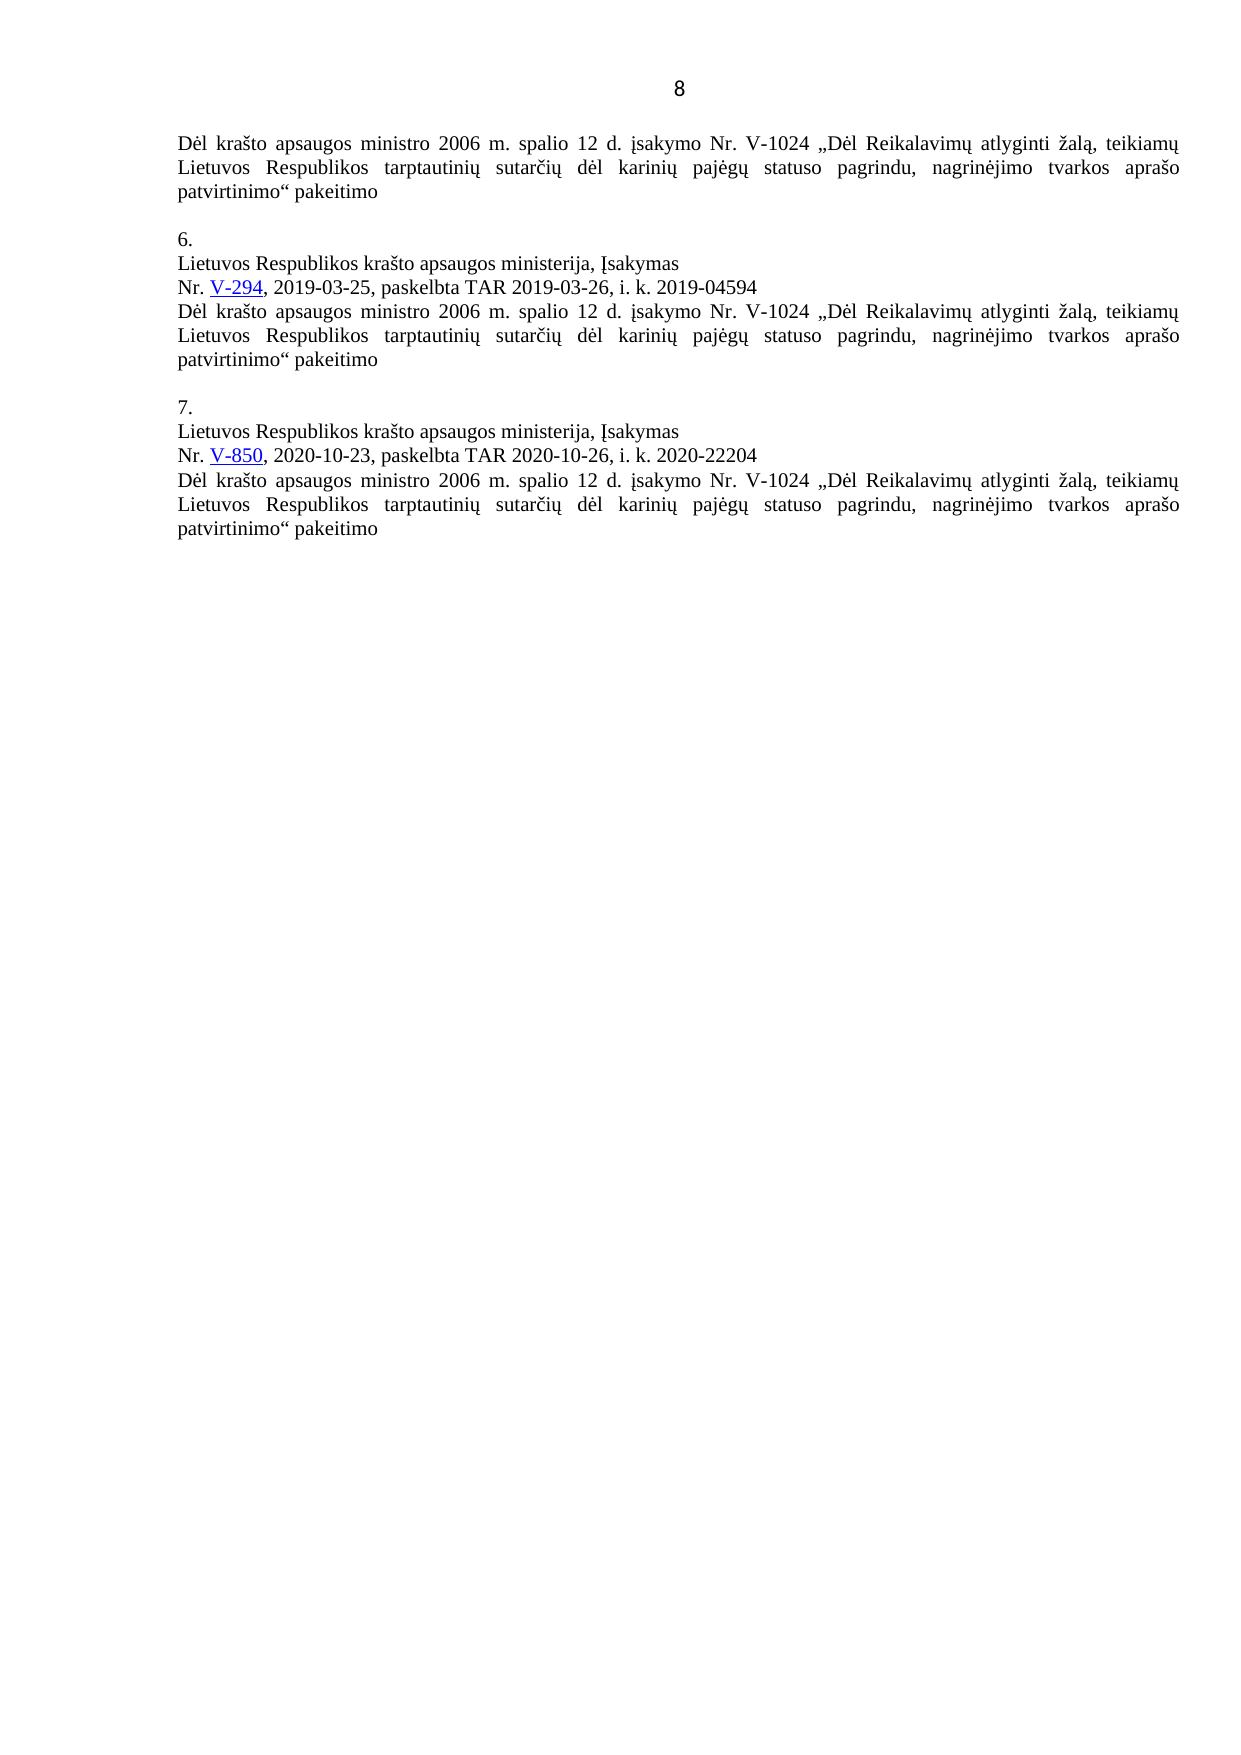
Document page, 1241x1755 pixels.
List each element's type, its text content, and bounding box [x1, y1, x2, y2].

text Lietuvos Respublikos krašto apsaugos ministerija, Įsakymas [177, 419, 1181, 443]
text 7. [177, 395, 1181, 419]
text Lietuvos Respublikos krašto apsaugos ministerija, Įsakymas [177, 251, 1181, 275]
text Nr. V-294, 2019-03-25, paskelbta TAR 2019-03-26, i. k. 2019-04594 [177, 275, 1181, 299]
text Dėl krašto apsaugos ministro 2006 m. spalio 12 d. įsakymo Nr. V-1024 „Dėl Reikalavimų atlyginti žalą, teikiamų Lietuvos Respublikos tarptautinių sutarčių dėl karinių pajėgų statuso pagrindu, nagrinėjimo tvarkos aprašo patvirtinimo“ pakeitimo [177, 467, 1181, 540]
text Dėl krašto apsaugos ministro 2006 m. spalio 12 d. įsakymo Nr. V-1024 „Dėl Reikalavimų atlyginti žalą, teikiamų Lietuvos Respublikos tarptautinių sutarčių dėl karinių pajėgų statuso pagrindu, nagrinėjimo tvarkos aprašo patvirtinimo“ pakeitimo [177, 131, 1181, 203]
text 6. [177, 227, 1181, 251]
text Dėl krašto apsaugos ministro 2006 m. spalio 12 d. įsakymo Nr. V-1024 „Dėl Reikalavimų atlyginti žalą, teikiamų Lietuvos Respublikos tarptautinių sutarčių dėl karinių pajėgų statuso pagrindu, nagrinėjimo tvarkos aprašo patvirtinimo“ pakeitimo [177, 299, 1181, 371]
text Nr. V-850, 2020-10-23, paskelbta TAR 2020-10-26, i. k. 2020-22204 [177, 443, 1181, 467]
